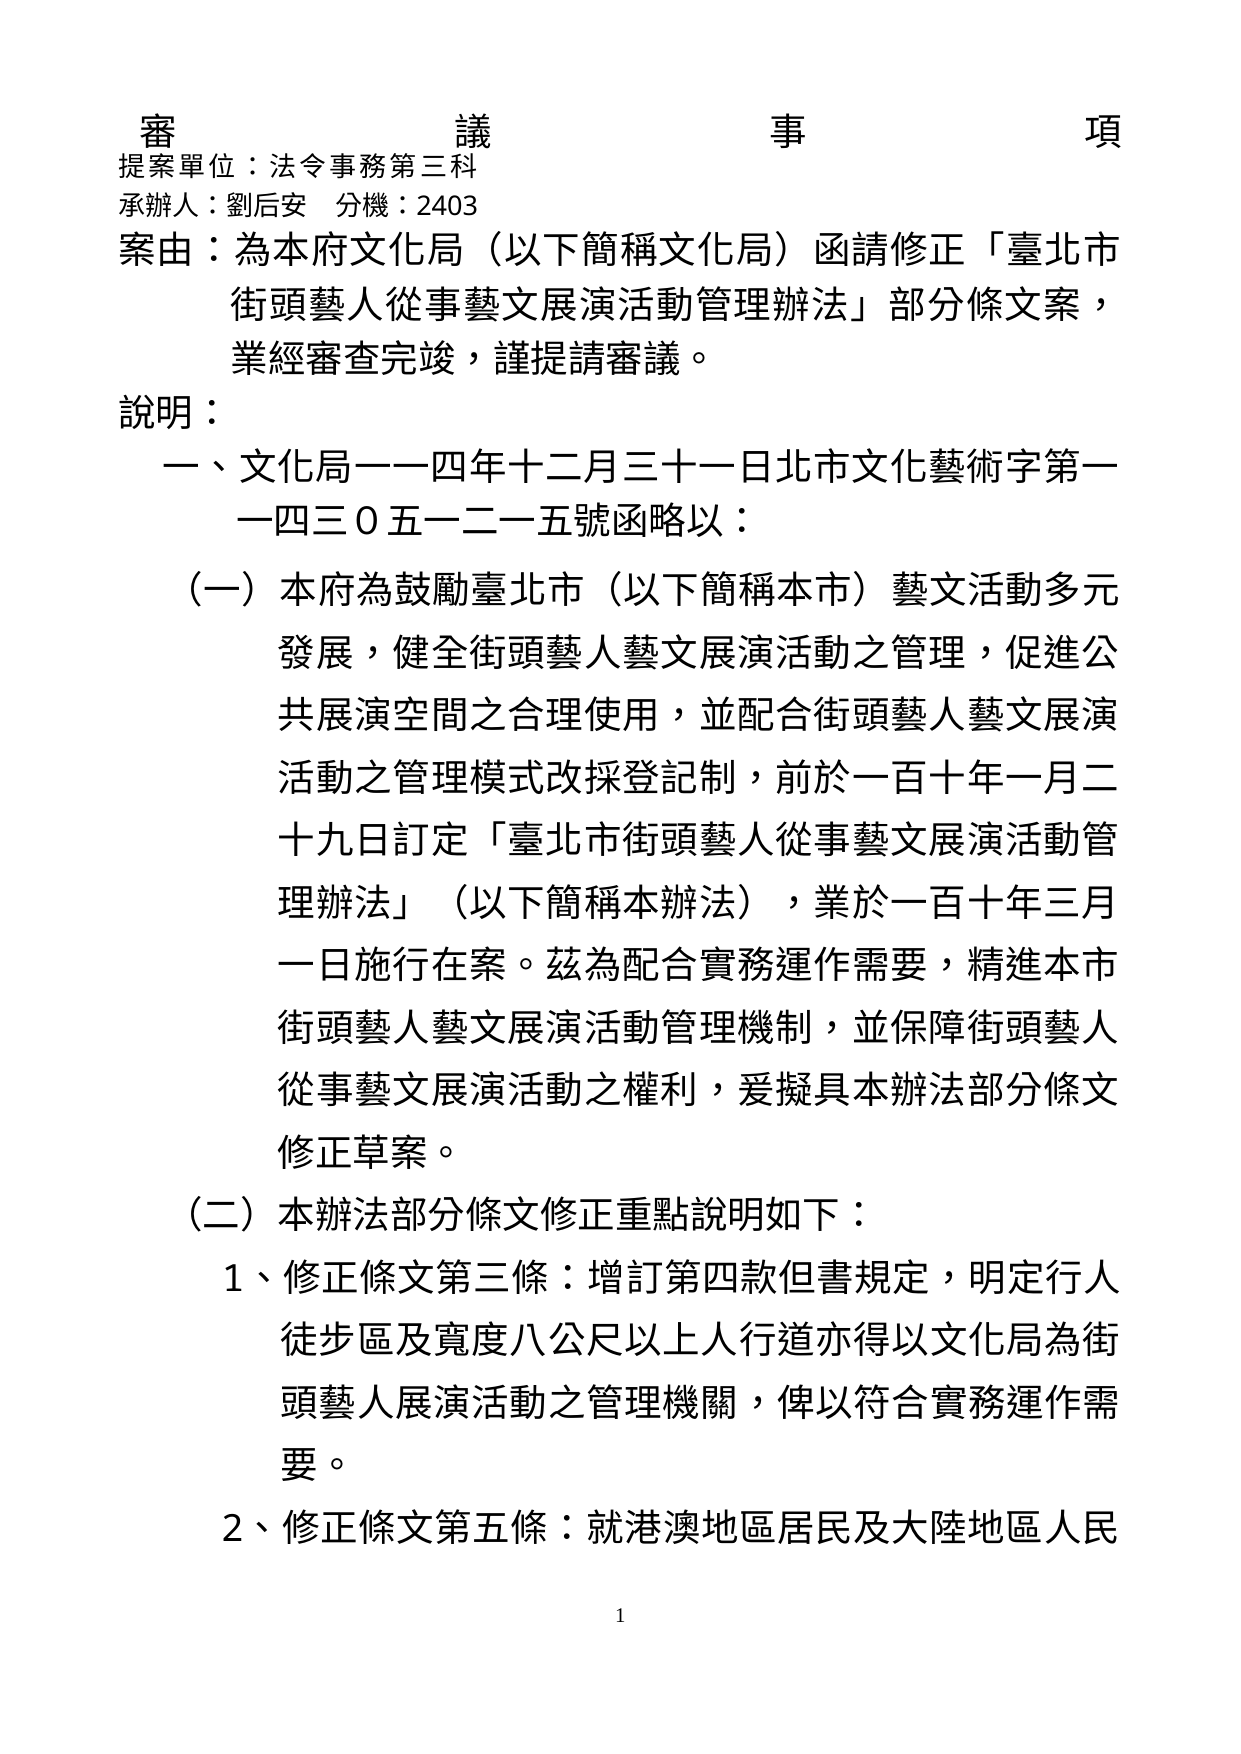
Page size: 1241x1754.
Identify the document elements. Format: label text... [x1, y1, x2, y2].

text 審議事項 提案單位：法令事務第三科 承辦人：劉后安 分機：2403 [118, 96, 1122, 221]
text （一）本府為鼓勵臺北市（以下簡稱本市）藝文活動多元發展，健全街頭藝人藝文展演活動之管理，促進公共展演空間之合理使用，並配合街頭藝人藝文展演活動之管理模式改採登記制，前於一百十年一月二十九日訂定「臺北市街頭藝人從事藝文展演活動管理辦法」（以下簡稱本辦法），業於一百十年三月一日施行在案。茲為配合實務運作需要，精進本市街頭藝人藝文展演活動管理機制，並保障街頭藝人從事藝文展演活動之權利，爰擬具本辦法部分條文修正草案。 [165, 546, 1122, 1171]
text 2、修正條文第五條：就港澳地區居民及大陸地區人民 [222, 1483, 1122, 1546]
text 案由：為本府文化局（以下簡稱文化局）函請修正「臺北市街頭藝人從事藝文展演活動管理辦法」部分條文案，業經審查完竣，謹提請審議。 [118, 221, 1122, 383]
text （二）本辦法部分條文修正重點說明如下： [165, 1171, 1122, 1233]
text 說明： [118, 383, 1122, 437]
text 一、文化局一一四年十二月三十一日北市文化藝術字第一一四三０五一二一五號函略以： [162, 437, 1122, 546]
text 1、修正條文第三條：增訂第四款但書規定，明定行人徒步區及寬度八公尺以上人行道亦得以文化局為街頭藝人展演活動之管理機關，俾以符合實務運作需要。 [222, 1233, 1122, 1483]
